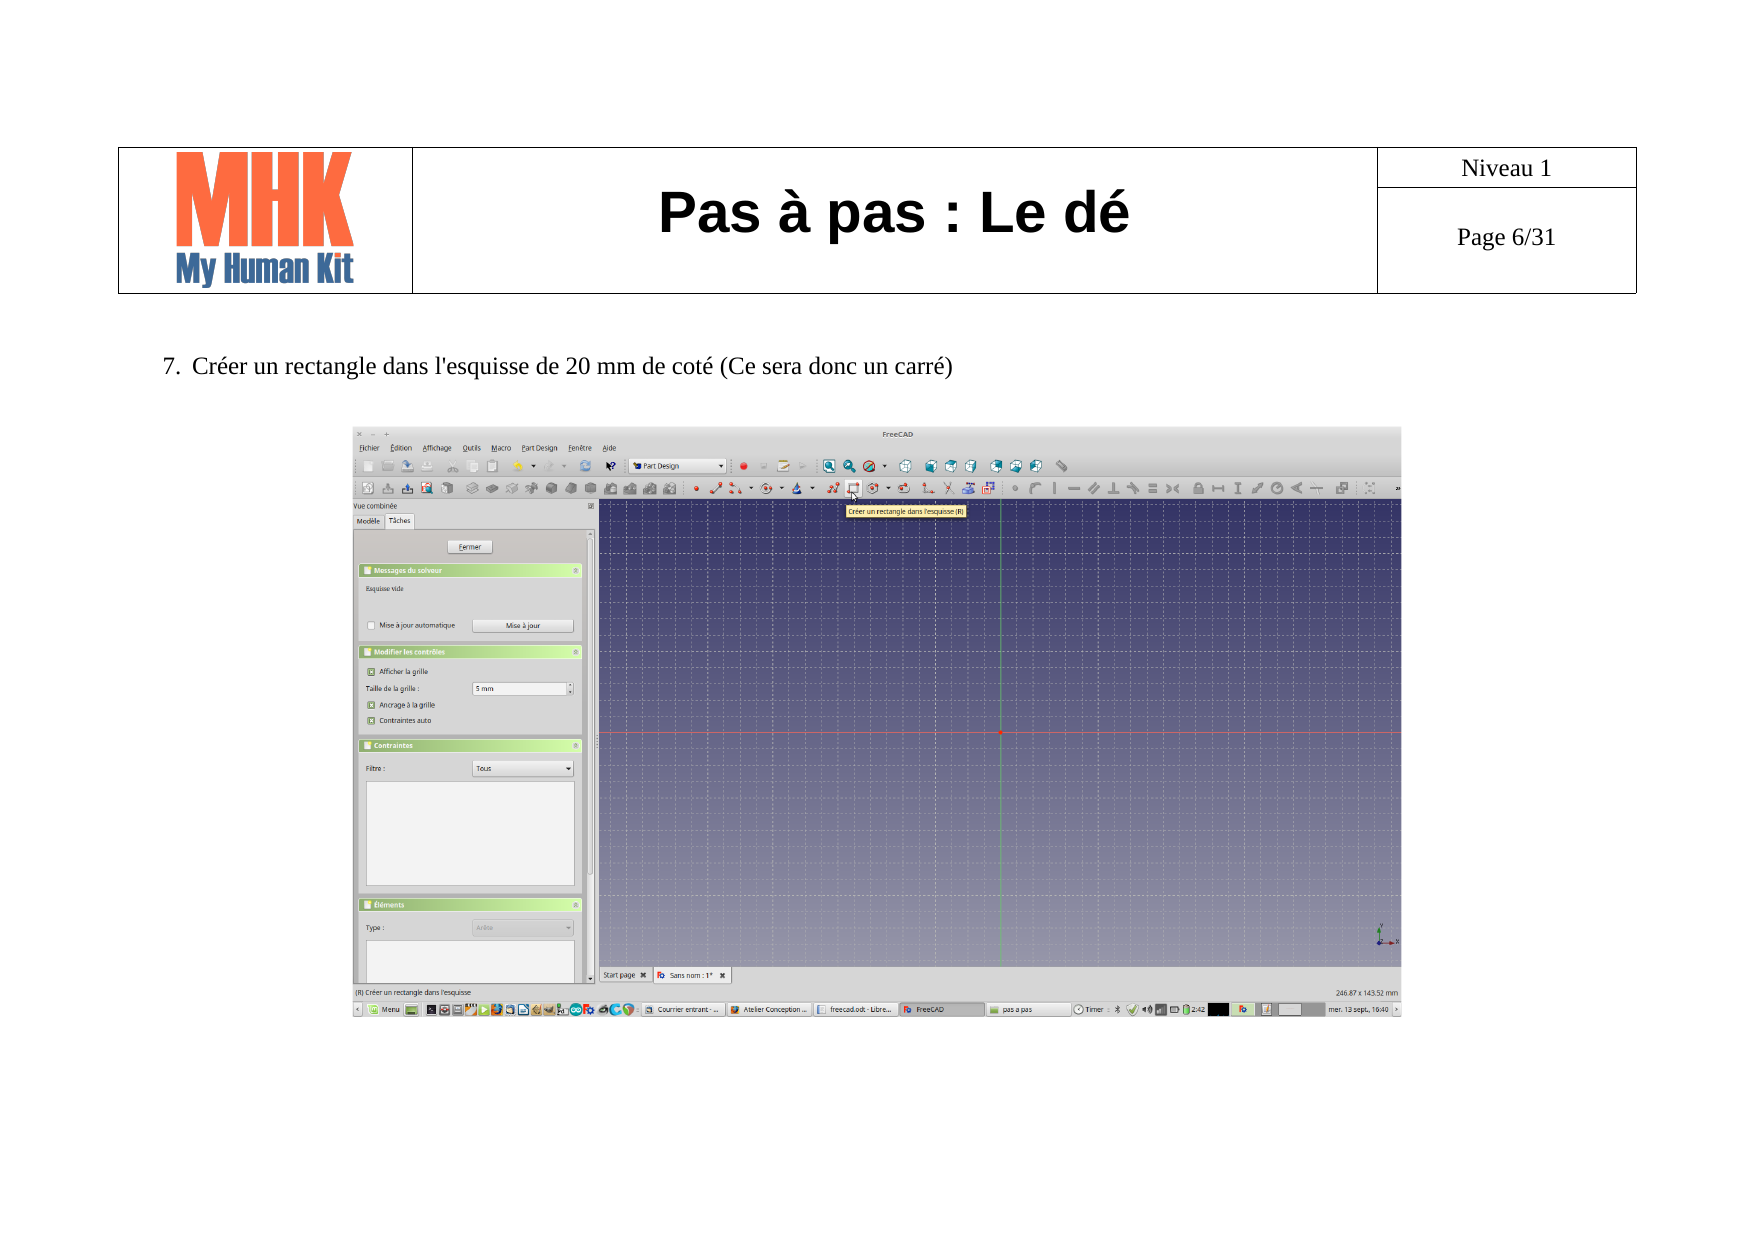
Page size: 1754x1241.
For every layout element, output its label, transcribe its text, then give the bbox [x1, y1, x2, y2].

picture [352, 426, 1402, 1017]
picture [176, 152, 354, 288]
list Créer un rectangle dans l'esquisse de 20 mm de coté (Ce sera donc un carré) [162, 351, 1636, 380]
table_header [118, 420, 1636, 1022]
